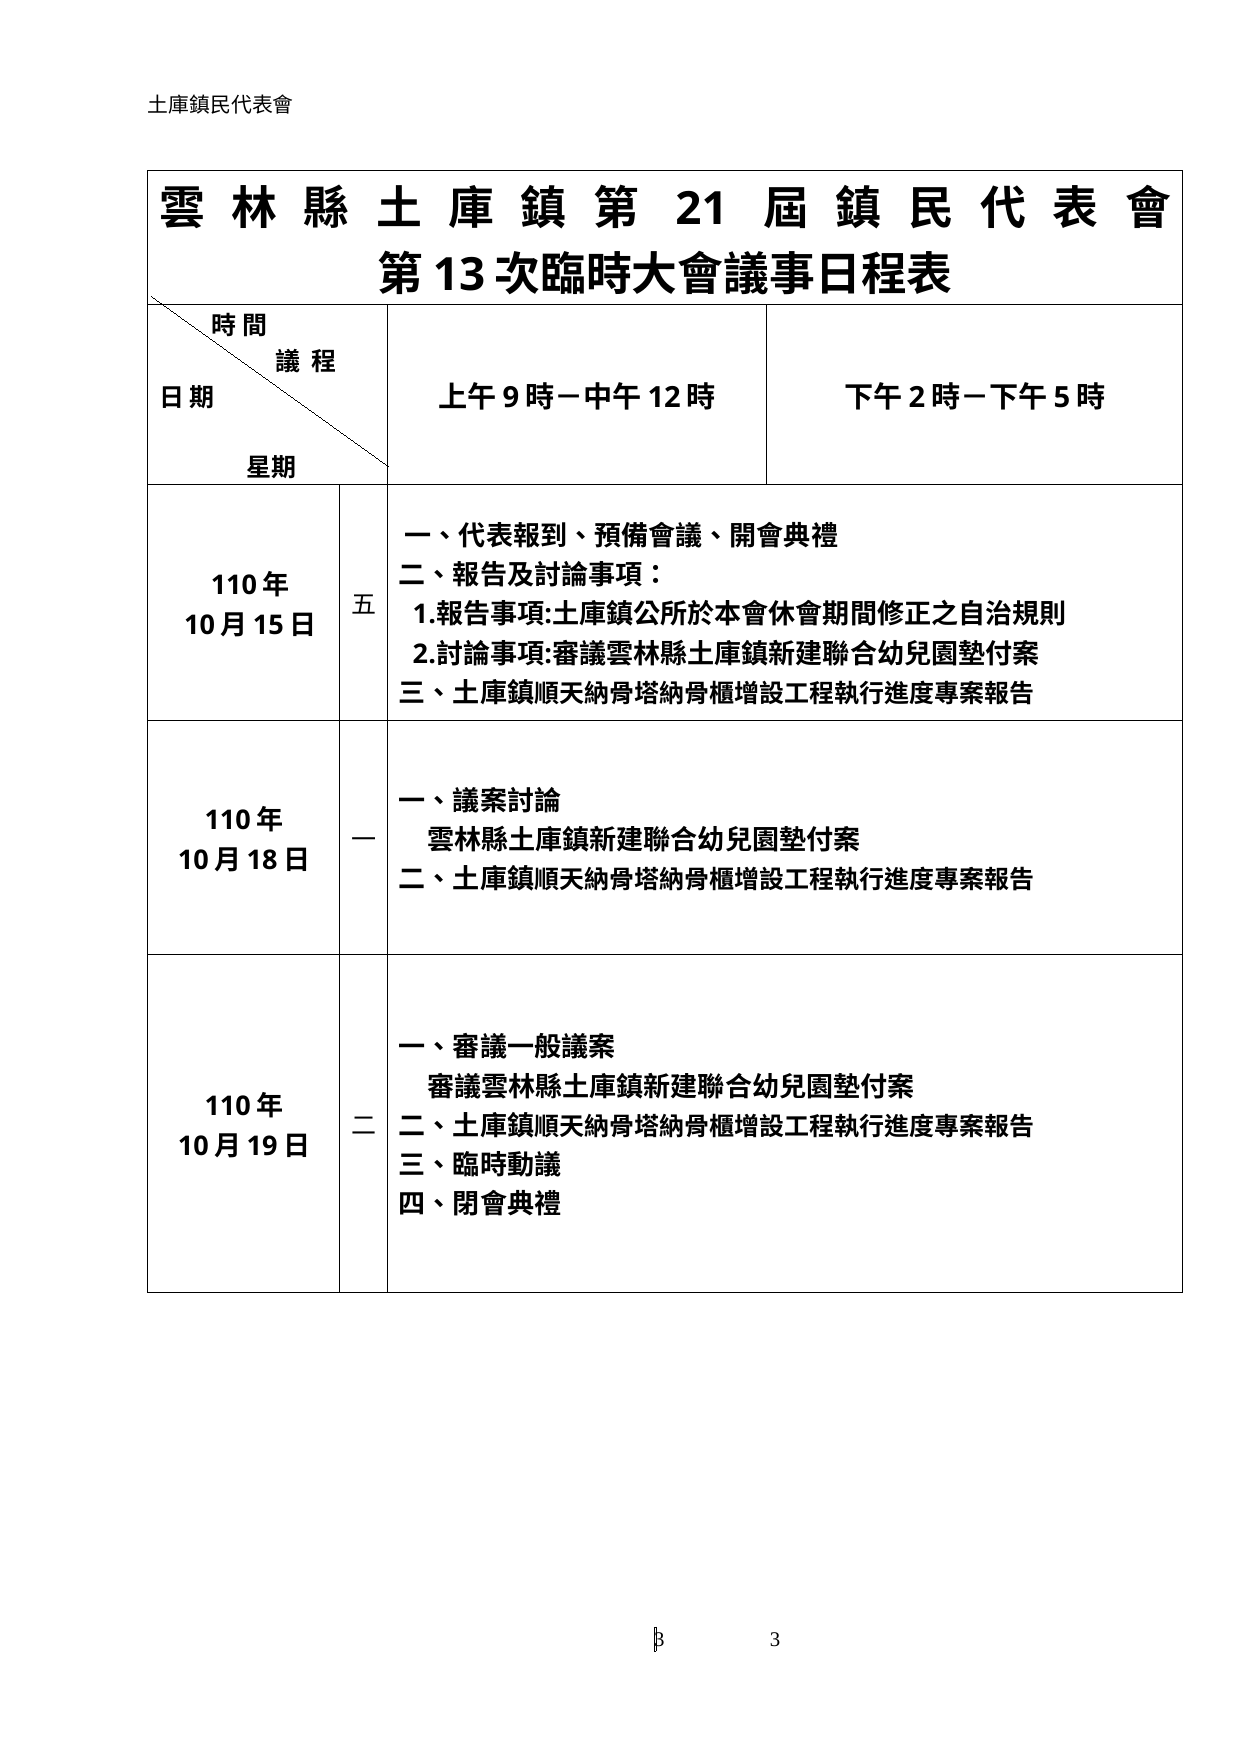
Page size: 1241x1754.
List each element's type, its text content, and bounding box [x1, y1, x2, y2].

table_cell 110年 10月15日 [148, 485, 339, 720]
table_cell 五 [340, 485, 387, 720]
table_cell 一、代表報到、預備會議、開會典禮 二、報告及討論事項： 1.報告事項:土庫鎮公所於本會休會期間修正之自治規則 2.討論事項:審議雲林縣土庫鎮新建聯合幼兒園墊付案 三、土庫鎮順天納骨塔納骨櫃增設工程執行進度專案報告 [388, 485, 1182, 720]
table_cell 110年 10月19日 [148, 955, 339, 1292]
table_cell 下午2時－下午5時 [767, 305, 1182, 484]
table_cell 二 [340, 955, 387, 1292]
table_header 雲林縣土庫鎮第21屆鎮民代表會 第13次臨時大會議事日程表 [148, 171, 1182, 304]
table_cell 110年 10月18日 [148, 721, 339, 954]
table_cell 一、審議一般議案 審議雲林縣土庫鎮新建聯合幼兒園墊付案 二、土庫鎮順天納骨塔納骨櫃增設工程執行進度專案報告 三、臨時動議 四、閉會典禮 [388, 955, 1182, 1292]
table_cell 一、議案討論 雲林縣土庫鎮新建聯合幼兒園墊付案 二、土庫鎮順天納骨塔納骨櫃增設工程執行進度專案報告 [388, 721, 1182, 954]
table_cell 一 [340, 721, 387, 954]
table_cell 時 間 議 程 日 期 星期 [148, 305, 387, 484]
table_cell 上午9時－中午12時 [388, 305, 766, 484]
